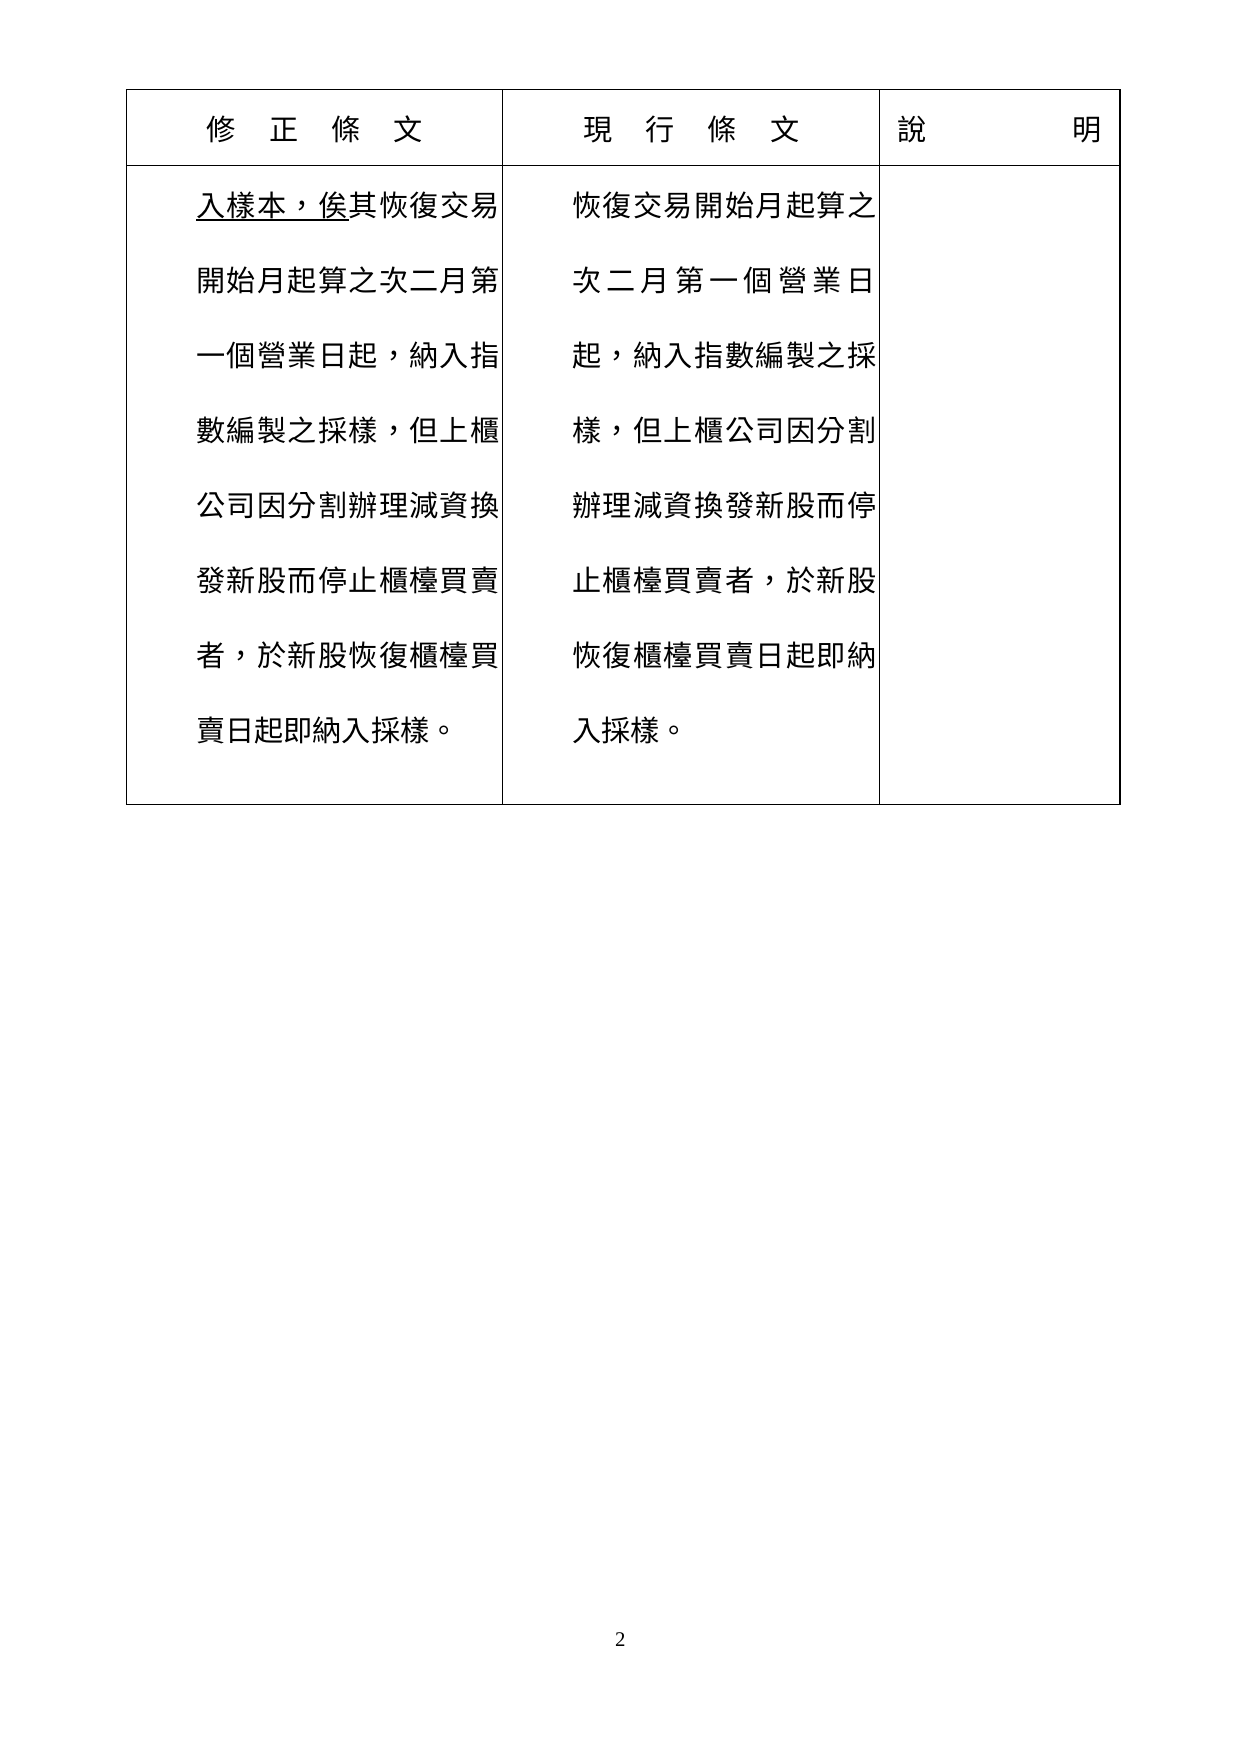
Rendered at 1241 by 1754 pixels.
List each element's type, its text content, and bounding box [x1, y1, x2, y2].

table_header 修 正 條 文 [127, 90, 502, 165]
table_cell 一、 財團法人中華民國證券櫃檯買賣中心（以下簡稱本中心）指數編製之採樣範圍，包含非屬管理股票、興櫃股票之所有掛牌交易中之上櫃公司普通股股票，並依下列情況處理： （一） 新上櫃公司自其上櫃買賣日起算第六個營業日起，納入指數編製之採樣，但已上櫃公司轉型為金融控股公司者，於櫃檯買賣開始日起即納入採樣。 （二）暫停買賣之股票自其恢復交易開始月起算之次二月第一個營業日起，納入指數編製之採樣，但上櫃公司因分割辦理減資換發新股而停止櫃檯買賣者，於新股恢復櫃檯買賣日起即納入採樣。 [503, 166, 879, 804]
table_header 現 行 條 文 [503, 90, 879, 165]
table_cell [880, 166, 1119, 804]
table_cell 一、 財團法人中華民國證券櫃檯買賣中心（以下簡稱本中心）指數編製之採樣範圍，包含非屬管理股票、興櫃股票之所有掛牌交易中之上櫃公司普通股股票，並依下列情況處理： （一） 新上櫃公司自其上櫃買賣日起算第六個營業日起，納入指數編製之採樣，但已上櫃公司轉型為控股公司者，於櫃檯買賣開始日起即納入採樣。 （二）停止買賣之股票不納入樣本，俟其恢復交易開始月起算之次二月第一個營業日起，納入指數編製之採樣，但上櫃公司因分割辦理減資換發新股而停止櫃檯買賣者，於新股恢復櫃檯買賣日起即納入採樣。 [127, 166, 502, 804]
table_header 說 明 [880, 90, 1119, 165]
